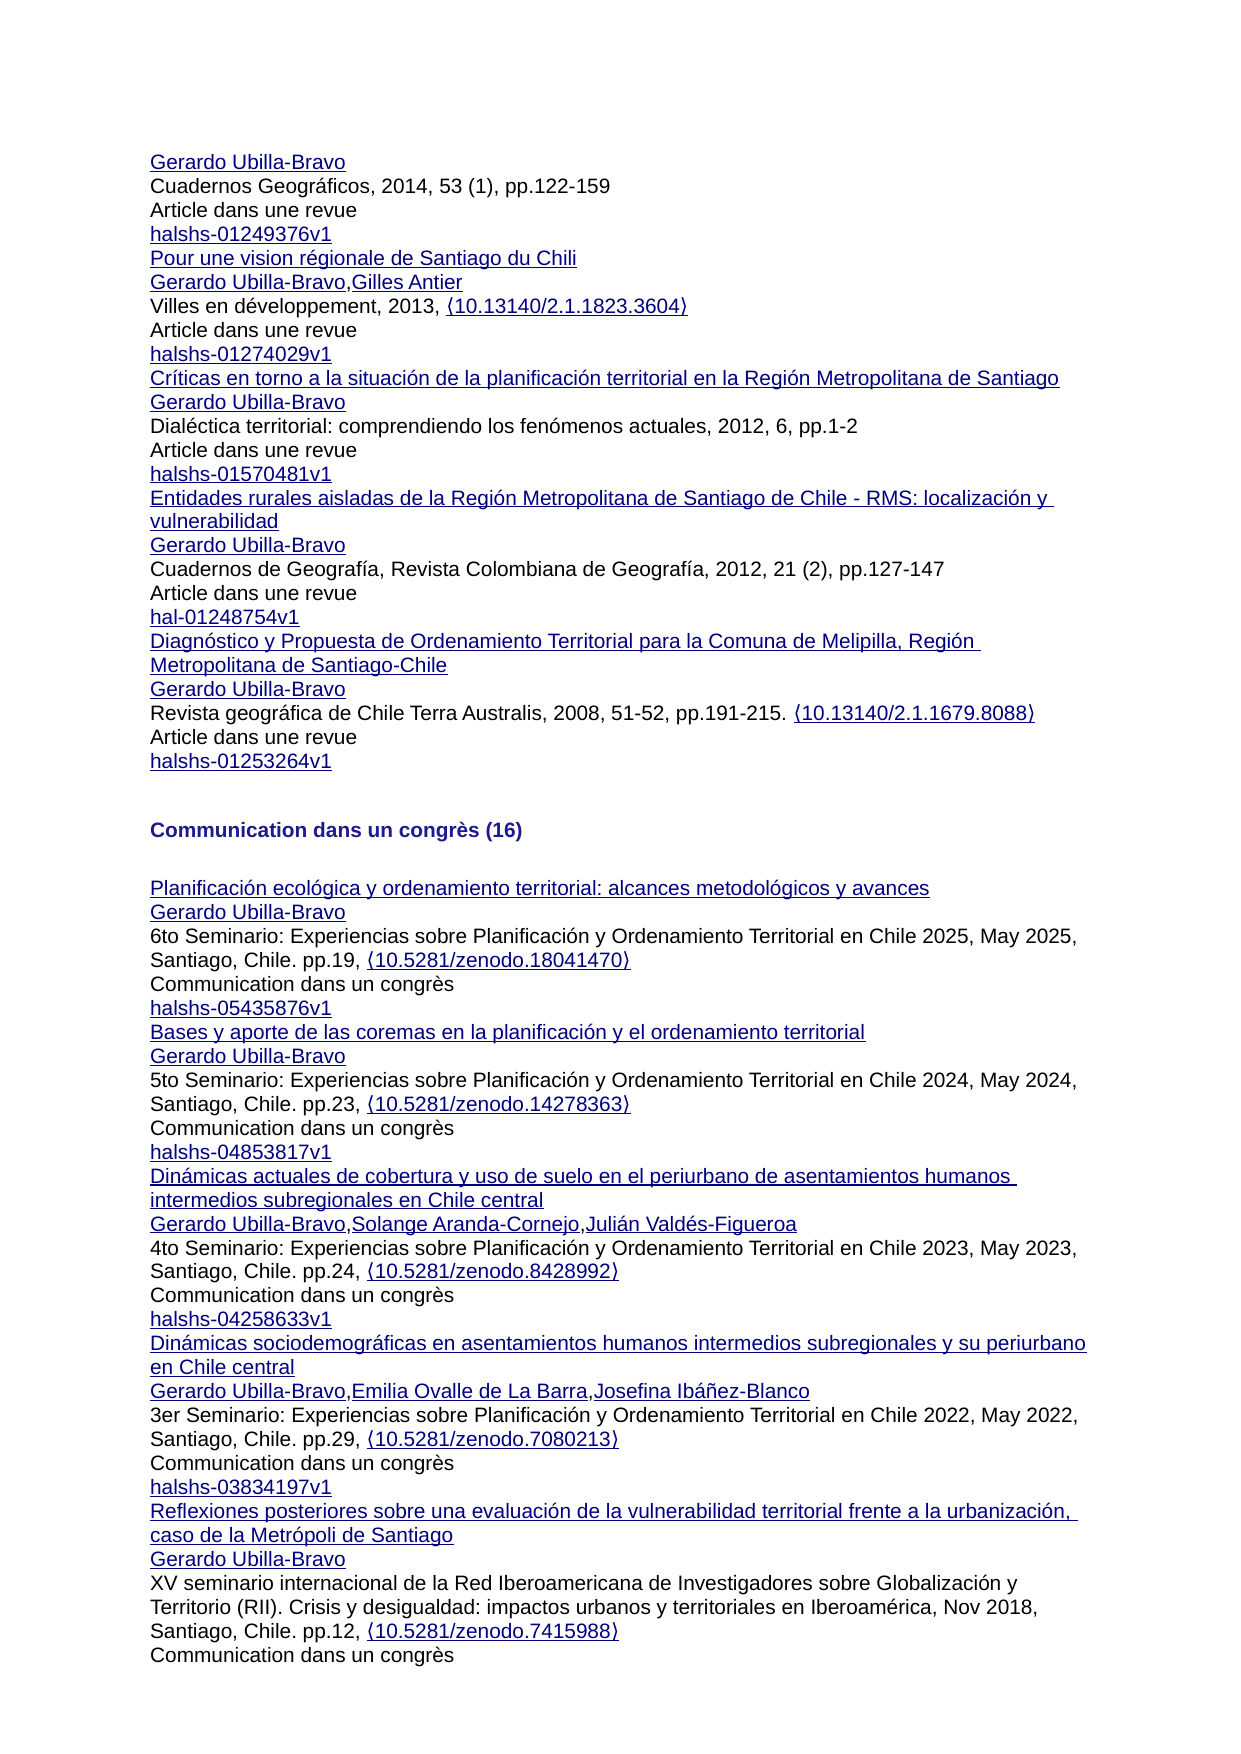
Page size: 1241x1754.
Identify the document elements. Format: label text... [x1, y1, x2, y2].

table_header Planificación ecológica y ordenamiento territorial: alcances metodológicos y avances Gerardo Ubilla-Bravo 6to Seminario: Experiencias sobre Planificación y Ordenamiento Territorial en Chile 2025, May 2025, Santiago, Chile. pp.19, ⟨10.5281/zenodo.18041470⟩ Communication dans un congrès halshs-05435876v1 [150, 876, 1090, 1020]
table_cell Bases y aporte de las coremas en la planificación y el ordenamiento territorial Gerardo Ubilla-Bravo 5to Seminario: Experiencias sobre Planificación y Ordenamiento Territorial en Chile 2024, May 2024, Santiago, Chile. pp.23, ⟨10.5281/zenodo.14278363⟩ Communication dans un congrès halshs-04853817v1 [150, 1020, 1090, 1163]
table_cell Pour une vision régionale de Santiago du Chili Gerardo Ubilla-Bravo,Gilles Antier Villes en développement, 2013, ⟨10.13140/2.1.1823.3604⟩ Article dans une revue halshs-01274029v1 [150, 246, 1090, 366]
table_cell Dinámicas sociodemográficas en asentamientos humanos intermedios subregionales y su periurbano en Chile central Gerardo Ubilla-Bravo,Emilia Ovalle de La Barra,Josefina Ibáñez-Blanco 3er Seminario: Experiencias sobre Planificación y Ordenamiento Territorial en Chile 2022, May 2022, Santiago, Chile. pp.29, ⟨10.5281/zenodo.7080213⟩ Communication dans un congrès halshs-03834197v1 [150, 1331, 1090, 1499]
table_cell Dinámicas actuales de cobertura y uso de suelo en el periurbano de asentamientos humanos intermedios subregionales en Chile central Gerardo Ubilla-Bravo,Solange Aranda-Cornejo,Julián Valdés-Figueroa 4to Seminario: Experiencias sobre Planificación y Ordenamiento Territorial en Chile 2023, May 2023, Santiago, Chile. pp.24, ⟨10.5281/zenodo.8428992⟩ Communication dans un congrès halshs-04258633v1 [150, 1164, 1090, 1331]
table_cell Diagnóstico y Propuesta de Ordenamiento Territorial para la Comuna de Melipilla, Región Metropolitana de Santiago-Chile Gerardo Ubilla-Bravo Revista geográfica de Chile Terra Australis, 2008, 51-52, pp.191-215. ⟨10.13140/2.1.1679.8088⟩ Article dans une revue halshs-01253264v1 [150, 629, 1090, 773]
table_cell Entidades rurales aisladas de la Región Metropolitana de Santiago de Chile - RMS: localización y vulnerabilidad Gerardo Ubilla-Bravo Cuadernos de Geografía, Revista Colombiana de Geografía, 2012, 21 (2), pp.127-147 Article dans une revue hal-01248754v1 [150, 485, 1090, 629]
table_cell Gerardo Ubilla-Bravo Cuadernos Geográficos, 2014, 53 (1), pp.122-159 Article dans une revue halshs-01249376v1 [150, 150, 1090, 246]
subtitle Communication dans un congrès (16) [150, 818, 1090, 842]
table_cell Críticas en torno a la situación de la planificación territorial en la Región Metropolitana de Santiago Gerardo Ubilla-Bravo Dialéctica territorial: comprendiendo los fenómenos actuales, 2012, 6, pp.1-2 Article dans une revue halshs-01570481v1 [150, 366, 1090, 485]
table_cell Reflexiones posteriores sobre una evaluación de la vulnerabilidad territorial frente a la urbanización, caso de la Metrópoli de Santiago Gerardo Ubilla-Bravo XV seminario internacional de la Red Iberoamericana de Investigadores sobre Globalización y Territorio (RII). Crisis y desigualdad: impactos urbanos y territoriales en Iberoamérica, Nov 2018, Santiago, Chile. pp.12, ⟨10.5281/zenodo.7415988⟩ Communication dans un congrès [150, 1499, 1090, 1667]
